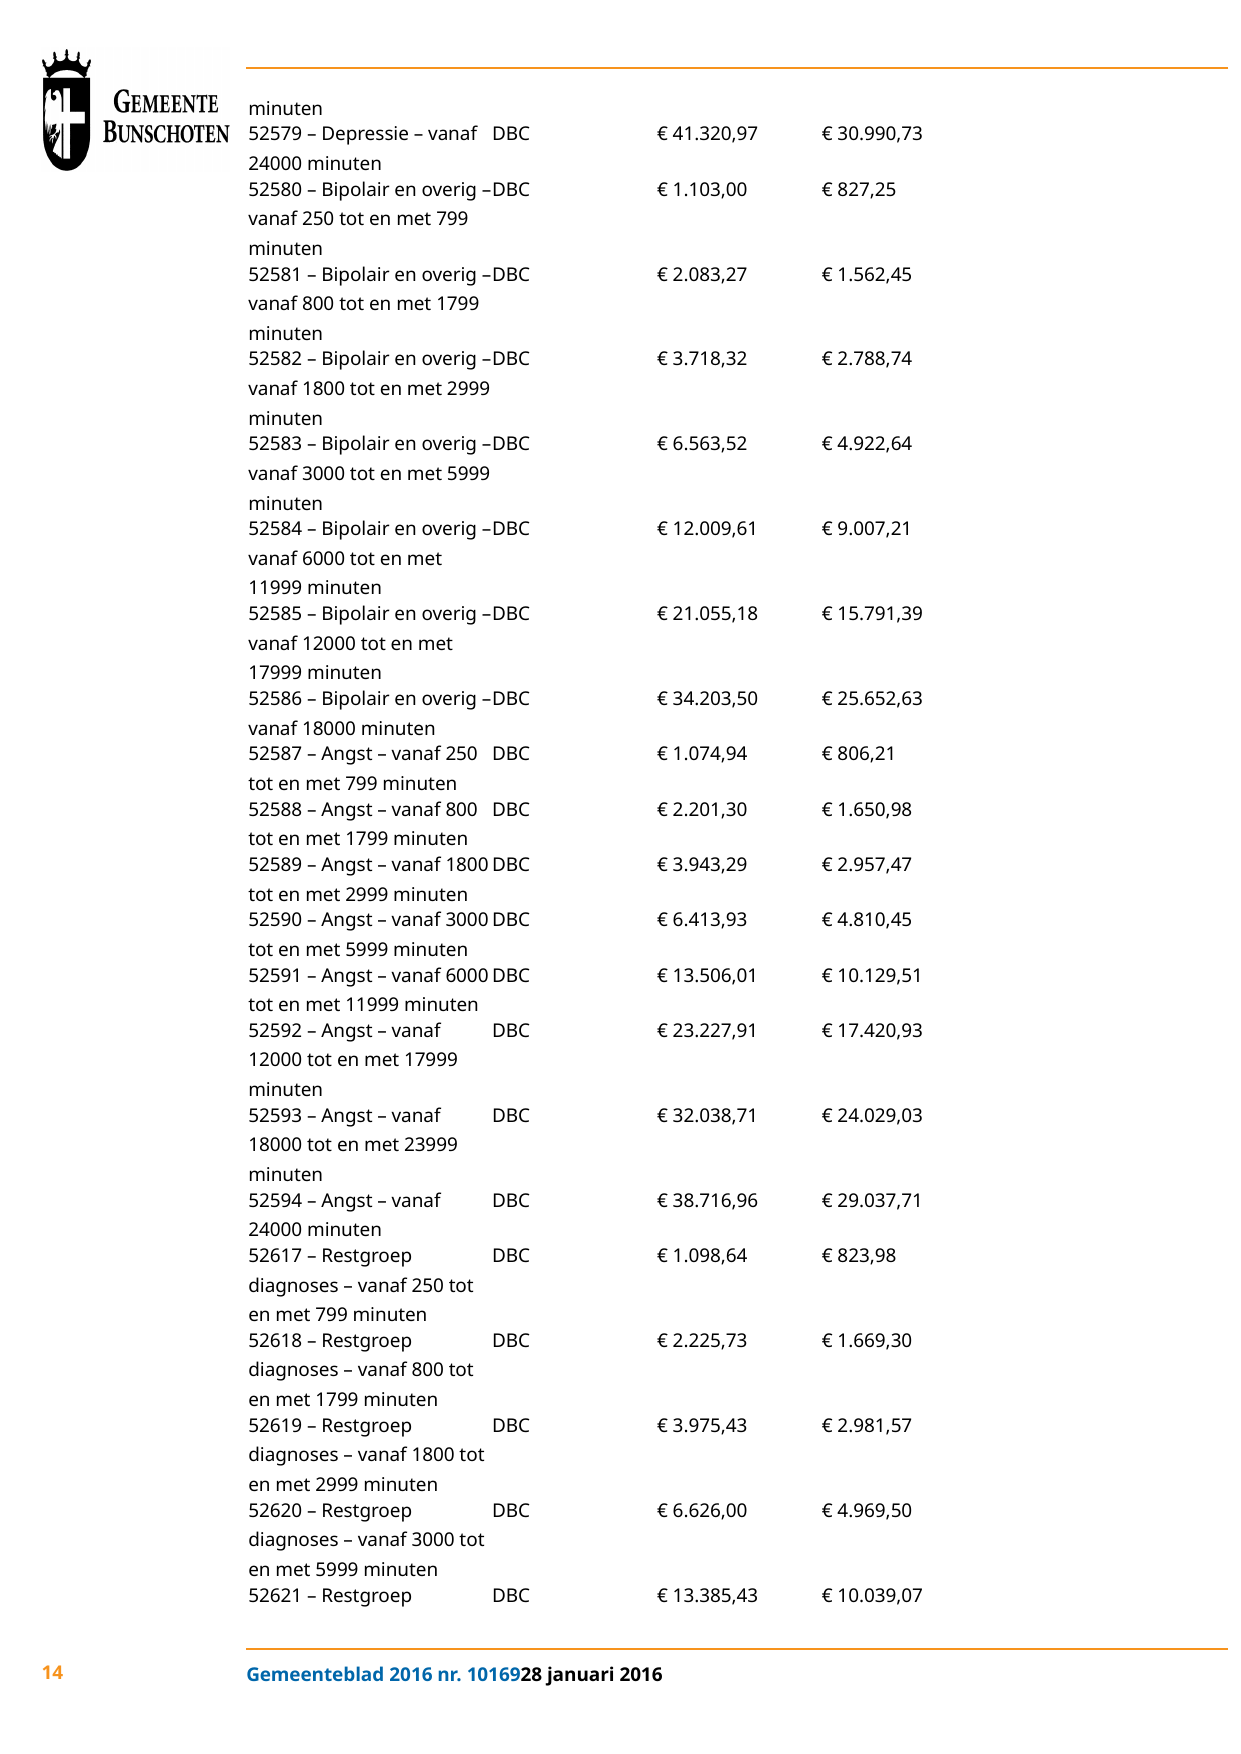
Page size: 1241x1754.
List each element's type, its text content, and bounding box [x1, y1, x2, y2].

table_cell 52593 – Angst – vanaf 18000 tot en met 23999 minuten [248, 1102, 492, 1187]
table_cell € 2.788,74 [822, 346, 987, 431]
table_cell € 10.129,51 [822, 962, 987, 1017]
table_cell [987, 176, 1152, 261]
table_cell DBC [492, 796, 657, 851]
table_cell DBC [492, 962, 657, 1017]
table_cell [987, 1242, 1152, 1327]
table_cell € 4.810,45 [822, 906, 987, 962]
table_cell DBC [492, 741, 657, 796]
table_cell 52582 – Bipolair en overig – vanaf 1800 tot en met 2999 minuten [248, 346, 492, 431]
table_cell € 6.626,00 [657, 1497, 822, 1582]
table_cell [987, 1412, 1152, 1497]
table_cell [987, 346, 1152, 431]
table_cell € 3.943,29 [657, 851, 822, 906]
table_cell minuten [248, 95, 492, 121]
table_cell € 2.981,57 [822, 1412, 987, 1497]
table_cell € 1.074,94 [657, 741, 822, 796]
table_cell € 4.922,64 [822, 431, 987, 515]
table_cell 52618 – Restgroep diagnoses – vanaf 800 tot en met 1799 minuten [248, 1327, 492, 1412]
table_cell DBC [492, 176, 657, 261]
table_cell DBC [492, 600, 657, 685]
table_cell 52583 – Bipolair en overig – vanaf 3000 tot en met 5999 minuten [248, 431, 492, 515]
table_cell DBC [492, 346, 657, 431]
table_cell DBC [492, 1017, 657, 1102]
table_cell € 823,98 [822, 1242, 987, 1327]
table_cell 52584 – Bipolair en overig – vanaf 6000 tot en met 11999 minuten [248, 515, 492, 600]
table_cell € 21.055,18 [657, 600, 822, 685]
table_cell DBC [492, 1242, 657, 1327]
table_cell € 15.791,39 [822, 600, 987, 685]
table_cell € 2.083,27 [657, 261, 822, 346]
table_cell € 6.413,93 [657, 906, 822, 962]
table_cell DBC [492, 906, 657, 962]
table_cell DBC [492, 121, 657, 176]
table_cell [987, 1017, 1152, 1102]
table_cell [987, 515, 1152, 600]
table_cell € 1.650,98 [822, 796, 987, 851]
table_cell € 1.669,30 [822, 1327, 987, 1412]
table_cell DBC [492, 1102, 657, 1187]
table_cell 52586 – Bipolair en overig – vanaf 18000 minuten [248, 685, 492, 741]
table_cell € 38.716,96 [657, 1187, 822, 1242]
table_cell DBC [492, 1582, 657, 1607]
table_cell [987, 741, 1152, 796]
table_cell € 9.007,21 [822, 515, 987, 600]
table_cell [987, 1497, 1152, 1582]
table_cell 52594 – Angst – vanaf 24000 minuten [248, 1187, 492, 1242]
table_cell € 1.098,64 [657, 1242, 822, 1327]
table_cell [987, 95, 1152, 121]
table_cell € 2.957,47 [822, 851, 987, 906]
table_cell € 1.103,00 [657, 176, 822, 261]
table_cell € 4.969,50 [822, 1497, 987, 1582]
table_cell [987, 1187, 1152, 1242]
table_cell 52592 – Angst – vanaf 12000 tot en met 17999 minuten [248, 1017, 492, 1102]
table_cell DBC [492, 685, 657, 741]
table_cell [987, 600, 1152, 685]
table_cell 52620 – Restgroep diagnoses – vanaf 3000 tot en met 5999 minuten [248, 1497, 492, 1582]
table_cell € 41.320,97 [657, 121, 822, 176]
table_cell 52585 – Bipolair en overig – vanaf 12000 tot en met 17999 minuten [248, 600, 492, 685]
table_cell € 29.037,71 [822, 1187, 987, 1242]
table_cell € 6.563,52 [657, 431, 822, 515]
table_cell € 3.975,43 [657, 1412, 822, 1497]
table_cell [987, 261, 1152, 346]
table_cell 52580 – Bipolair en overig – vanaf 250 tot en met 799 minuten [248, 176, 492, 261]
table_cell 52617 – Restgroep diagnoses – vanaf 250 tot en met 799 minuten [248, 1242, 492, 1327]
table_cell € 2.225,73 [657, 1327, 822, 1412]
table_cell DBC [492, 851, 657, 906]
table_cell 52587 – Angst – vanaf 250 tot en met 799 minuten [248, 741, 492, 796]
table_cell [492, 95, 657, 121]
table_cell € 806,21 [822, 741, 987, 796]
table_cell [822, 95, 987, 121]
table_cell € 10.039,07 [822, 1582, 987, 1607]
table_cell € 12.009,61 [657, 515, 822, 600]
table_cell 52581 – Bipolair en overig – vanaf 800 tot en met 1799 minuten [248, 261, 492, 346]
table_cell € 25.652,63 [822, 685, 987, 741]
table_cell DBC [492, 431, 657, 515]
table_cell [987, 685, 1152, 741]
table_cell 52619 – Restgroep diagnoses – vanaf 1800 tot en met 2999 minuten [248, 1412, 492, 1497]
table_cell € 34.203,50 [657, 685, 822, 741]
table_cell 52579 – Depressie – vanaf 24000 minuten [248, 121, 492, 176]
picture [41, 47, 231, 172]
table_cell € 827,25 [822, 176, 987, 261]
table_cell DBC [492, 261, 657, 346]
table_cell DBC [492, 1327, 657, 1412]
table_cell 52589 – Angst – vanaf 1800 tot en met 2999 minuten [248, 851, 492, 906]
table_cell 52588 – Angst – vanaf 800 tot en met 1799 minuten [248, 796, 492, 851]
table_cell [987, 962, 1152, 1017]
table_cell [987, 1102, 1152, 1187]
table_cell [987, 1582, 1152, 1607]
table_cell DBC [492, 515, 657, 600]
table_cell DBC [492, 1412, 657, 1497]
table_cell DBC [492, 1497, 657, 1582]
table_cell 52591 – Angst – vanaf 6000 tot en met 11999 minuten [248, 962, 492, 1017]
table_cell DBC [492, 1187, 657, 1242]
table_cell [987, 431, 1152, 515]
table_cell [987, 121, 1152, 176]
table_cell € 1.562,45 [822, 261, 987, 346]
table_cell 52621 – Restgroep [248, 1582, 492, 1607]
table_cell [657, 95, 822, 121]
table_cell € 2.201,30 [657, 796, 822, 851]
table_cell € 23.227,91 [657, 1017, 822, 1102]
table_cell [987, 851, 1152, 906]
table_cell [987, 1327, 1152, 1412]
table_cell [987, 796, 1152, 851]
table_cell € 32.038,71 [657, 1102, 822, 1187]
table_cell € 3.718,32 [657, 346, 822, 431]
table_cell € 30.990,73 [822, 121, 987, 176]
table_cell 52590 – Angst – vanaf 3000 tot en met 5999 minuten [248, 906, 492, 962]
table_cell € 24.029,03 [822, 1102, 987, 1187]
table_cell [987, 906, 1152, 962]
table_cell € 17.420,93 [822, 1017, 987, 1102]
table_cell € 13.385,43 [657, 1582, 822, 1607]
table_cell € 13.506,01 [657, 962, 822, 1017]
